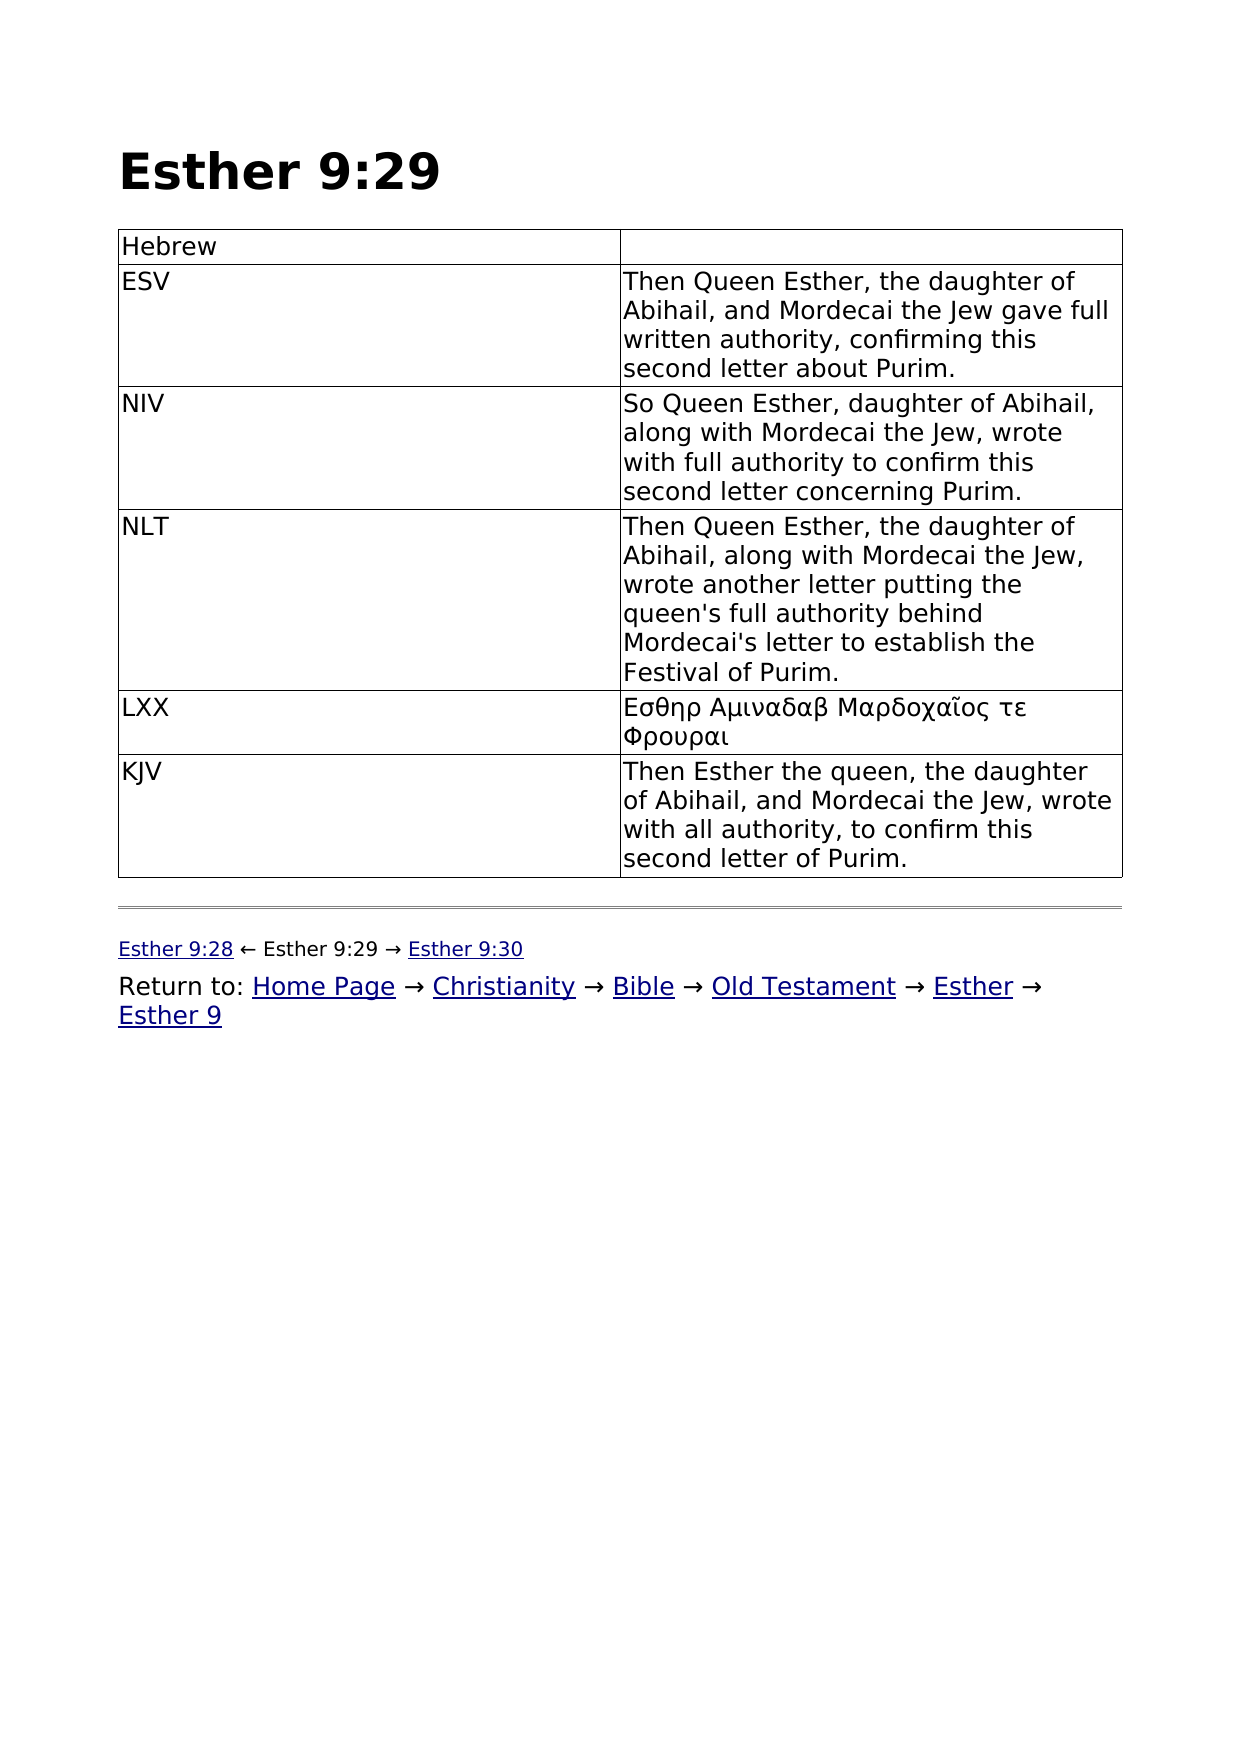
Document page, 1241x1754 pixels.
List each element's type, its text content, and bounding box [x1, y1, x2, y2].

table_header Hebrew [119, 230, 620, 264]
table_cell NIV [119, 387, 620, 509]
table_cell LXX [119, 691, 620, 754]
table_cell KJV [119, 755, 620, 877]
table_header [621, 230, 1122, 264]
text Return to: Home Page → Christianity → Bible → Old Testament → Esther → Esther 9 [118, 972, 1122, 1030]
subtitle Esther 9:29 [118, 143, 1122, 201]
table_cell So Queen Esther, daughter of Abihail, along with Mordecai the Jew, wrote with full authority to confirm this second letter concerning Purim. [621, 387, 1122, 509]
table_cell NLT [119, 510, 620, 690]
table_cell Εσθηρ Αμιναδαβ Μαρδοχαῖος τε Φρουραι [621, 691, 1122, 754]
table_cell ESV [119, 265, 620, 386]
table_cell Then Queen Esther, the daughter of Abihail, along with Mordecai the Jew, wrote another letter putting the queen's full authority behind Mordecai's letter to establish the Festival of Purim. [621, 510, 1122, 690]
table_cell Then Queen Esther, the daughter of Abihail, and Mordecai the Jew gave full written authority, confirming this second letter about Purim. [621, 265, 1122, 386]
text Esther 9:28 ← Esther 9:29 → Esther 9:30 [118, 938, 1122, 972]
table_cell Then Esther the queen, the daughter of Abihail, and Mordecai the Jew, wrote with all authority, to confirm this second letter of Purim. [621, 755, 1122, 877]
